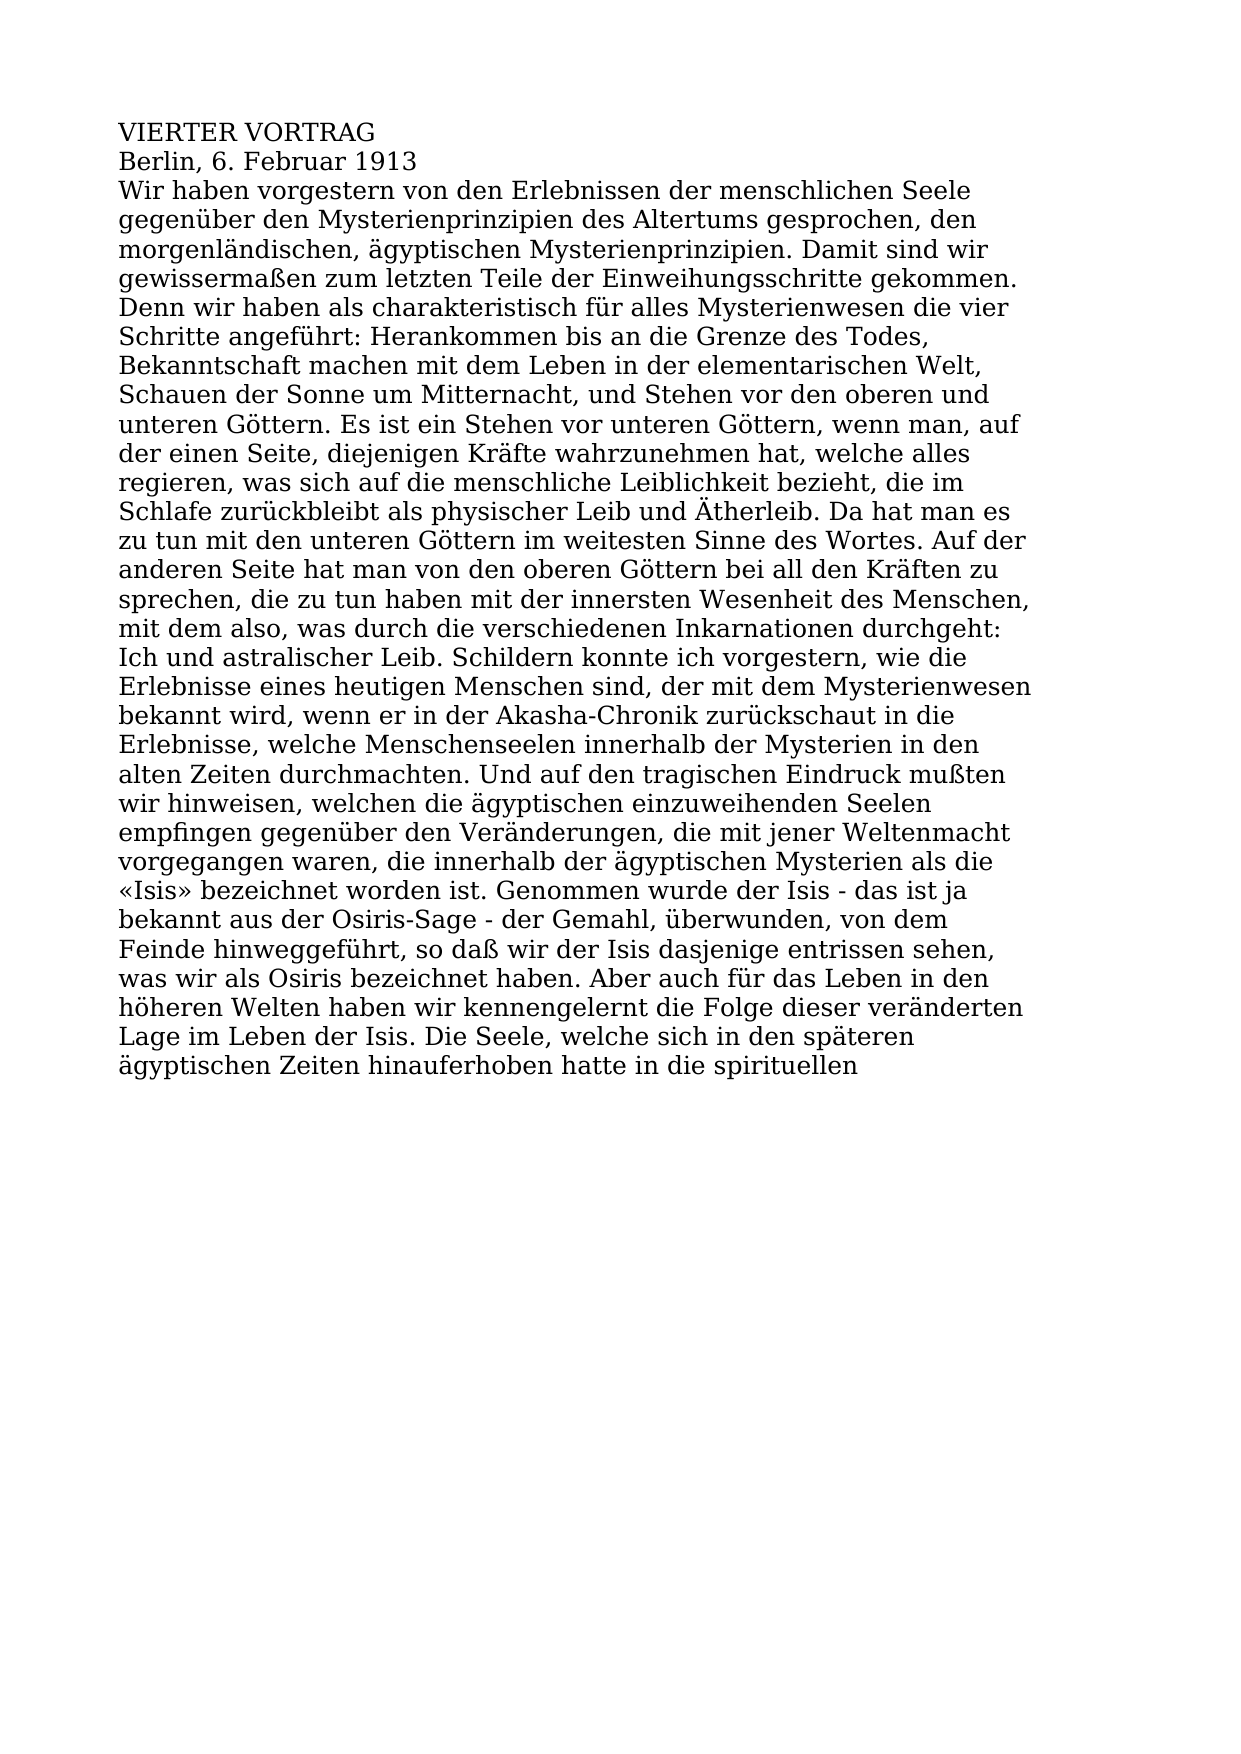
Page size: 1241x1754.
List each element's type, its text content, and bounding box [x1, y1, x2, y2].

text mit dem also, was durch die verschiedenen Inkarnationen durchgeht: [118, 614, 1122, 643]
text gewissermaßen zum letzten Teile der Einweihungsschritte gekommen. [118, 264, 1122, 293]
text ägyptischen Zeiten hinauferhoben hatte in die spirituellen [118, 1051, 1122, 1081]
text Denn wir haben als charakteristisch für alles Mysterienwesen die vier [118, 293, 1122, 322]
text Ich und astralischer Leib. Schildern konnte ich vorgestern, wie die [118, 643, 1122, 672]
text morgenländischen, ägyptischen Mysterienprinzipien. Damit sind wir [118, 235, 1122, 264]
text sprechen, die zu tun haben mit der innersten Wesenheit des Menschen, [118, 585, 1122, 614]
text Erlebnisse eines heutigen Menschen sind, der mit dem Mysterienwesen [118, 672, 1122, 701]
text wir hinweisen, welchen die ägyptischen einzuweihenden Seelen [118, 789, 1122, 818]
text alten Zeiten durchmachten. Und auf den tragischen Eindruck mußten [118, 760, 1122, 789]
text der einen Seite, diejenigen Kräfte wahrzunehmen hat, welche alles [118, 439, 1122, 468]
text zu tun mit den unteren Göttern im weitesten Sinne des Wortes. Auf der [118, 526, 1122, 556]
text bekannt aus der Osiris-Sage - der Gemahl, überwunden, von dem [118, 906, 1122, 935]
text Schlafe zurückbleibt als physischer Leib und Ätherleib. Da hat man es [118, 497, 1122, 526]
text Wir haben vorgestern von den Erlebnissen der menschlichen Seele [118, 176, 1122, 206]
text Erlebnisse, welche Menschenseelen innerhalb der Mysterien in den [118, 731, 1122, 760]
text bekannt wird, wenn er in der Akasha-Chronik zurückschaut in die [118, 701, 1122, 731]
text VIERTER VORTRAG [118, 118, 1122, 147]
text unteren Göttern. Es ist ein Stehen vor unteren Göttern, wenn man, auf [118, 410, 1122, 439]
text was wir als Osiris bezeichnet haben. Aber auch für das Leben in den [118, 964, 1122, 993]
text gegenüber den Mysterienprinzipien des Altertums gesprochen, den [118, 206, 1122, 235]
text anderen Seite hat man von den oberen Göttern bei all den Kräften zu [118, 556, 1122, 585]
text empfingen gegenüber den Veränderungen, die mit jener Weltenmacht [118, 818, 1122, 847]
text Schritte angeführt: Herankommen bis an die Grenze des Todes, [118, 322, 1122, 351]
text «Isis» bezeichnet worden ist. Genommen wurde der Isis - das ist ja [118, 876, 1122, 906]
text Bekanntschaft machen mit dem Leben in der elementarischen Welt, [118, 351, 1122, 381]
text vorgegangen waren, die innerhalb der ägyptischen Mysterien als die [118, 847, 1122, 876]
text höheren Welten haben wir kennengelernt die Folge dieser veränderten [118, 993, 1122, 1022]
text Berlin, 6. Februar 1913 [118, 147, 1122, 176]
text Lage im Leben der Isis. Die Seele, welche sich in den späteren [118, 1022, 1122, 1051]
text Feinde hinweggeführt, so daß wir der Isis dasjenige entrissen sehen, [118, 935, 1122, 964]
text Schauen der Sonne um Mitternacht, und Stehen vor den oberen und [118, 381, 1122, 410]
text regieren, was sich auf die menschliche Leiblichkeit bezieht, die im [118, 468, 1122, 497]
